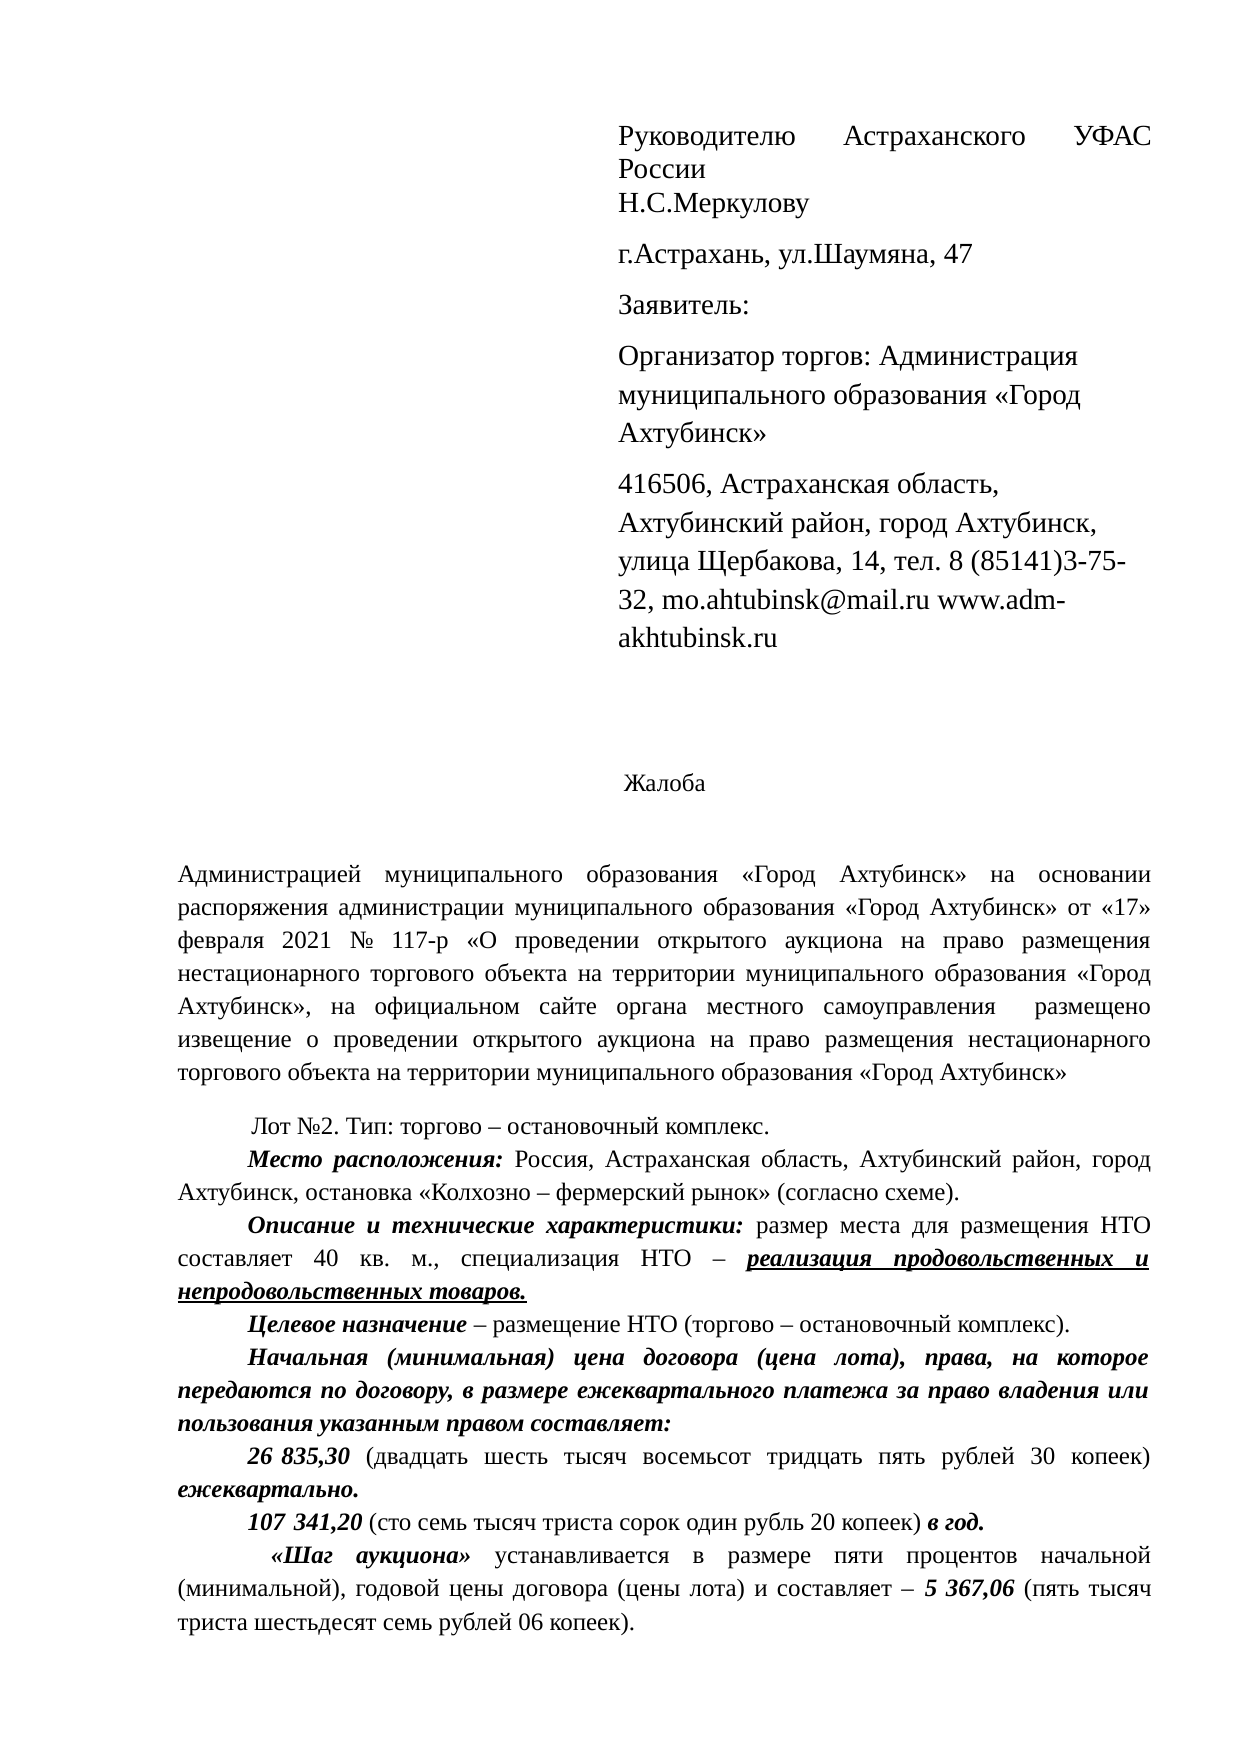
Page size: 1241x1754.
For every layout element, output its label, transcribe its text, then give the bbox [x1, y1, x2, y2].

text «Шаг аукциона» устанавливается в размере пяти процентов начальной (минимальной), годовой цены договора (цены лота) и составляет – 5 367,06 (пять тысяч триста шестьдесят семь рублей 06 копеек). [177, 1541, 1152, 1635]
text Начальная (минимальная) цена договора (цена лота), права, на которое передаются по договору, в размере ежеквартального платежа за право владения или пользования указанным правом составляет: [177, 1342, 1152, 1437]
text Описание и технические характеристики: размер места для размещения НТО составляет 40 кв. м., специализация НТО – реализация продовольственных и непродовольственных товаров. [177, 1210, 1152, 1305]
text Жалоба [177, 768, 1152, 797]
text Целевое назначение – размещение НТО (торгово – остановочный комплекс). [177, 1309, 1152, 1338]
text Руководителю Астраханского УФАС России [618, 118, 1152, 185]
text 107 341,20 (сто семь тысяч триста сорок один рубль 20 копеек) в год. [177, 1507, 1152, 1536]
text 26 835,30 (двадцать шесть тысяч восемьсот тридцать пять рублей 30 копеек) ежеквартально. [177, 1441, 1152, 1503]
text Н.С.Меркулову [618, 185, 1152, 219]
text г.Астрахань, ул.Шаумяна, 47 [618, 236, 1152, 270]
text 416506, Астраханская область, Ахтубинский район, город Ахтубинск, улица Щербакова, 14, тел. 8 (85141)3-75-32, mo.ahtubinsk@mail.ru www.adm-akhtubinsk.ru [618, 466, 1152, 654]
text Администрацией муниципального образования «Город Ахтубинск» на основании распоряжения администрации муниципального образования «Город Ахтубинск» от «17» февраля 2021 № 117-р «О проведении открытого аукциона на право размещения нестационарного торгового объекта на территории муниципального образования «Город Ахтубинск», на официальном сайте органа местного самоуправления размещено извещение о проведении открытого аукциона на право размещения нестационарного торгового объекта на территории муниципального образования «Город Ахтубинск» [177, 859, 1152, 1086]
text Заявитель: [618, 287, 1152, 321]
text Место расположения: Россия, Астраханская область, Ахтубинский район, город Ахтубинск, остановка «Колхозно – фермерский рынок» (согласно схеме). [177, 1144, 1152, 1206]
text Лот №2. Тип: торгово – остановочный комплекс. [177, 1111, 1152, 1140]
text Организатор торгов: Администрация муниципального образования «Город Ахтубинск» [618, 338, 1152, 449]
